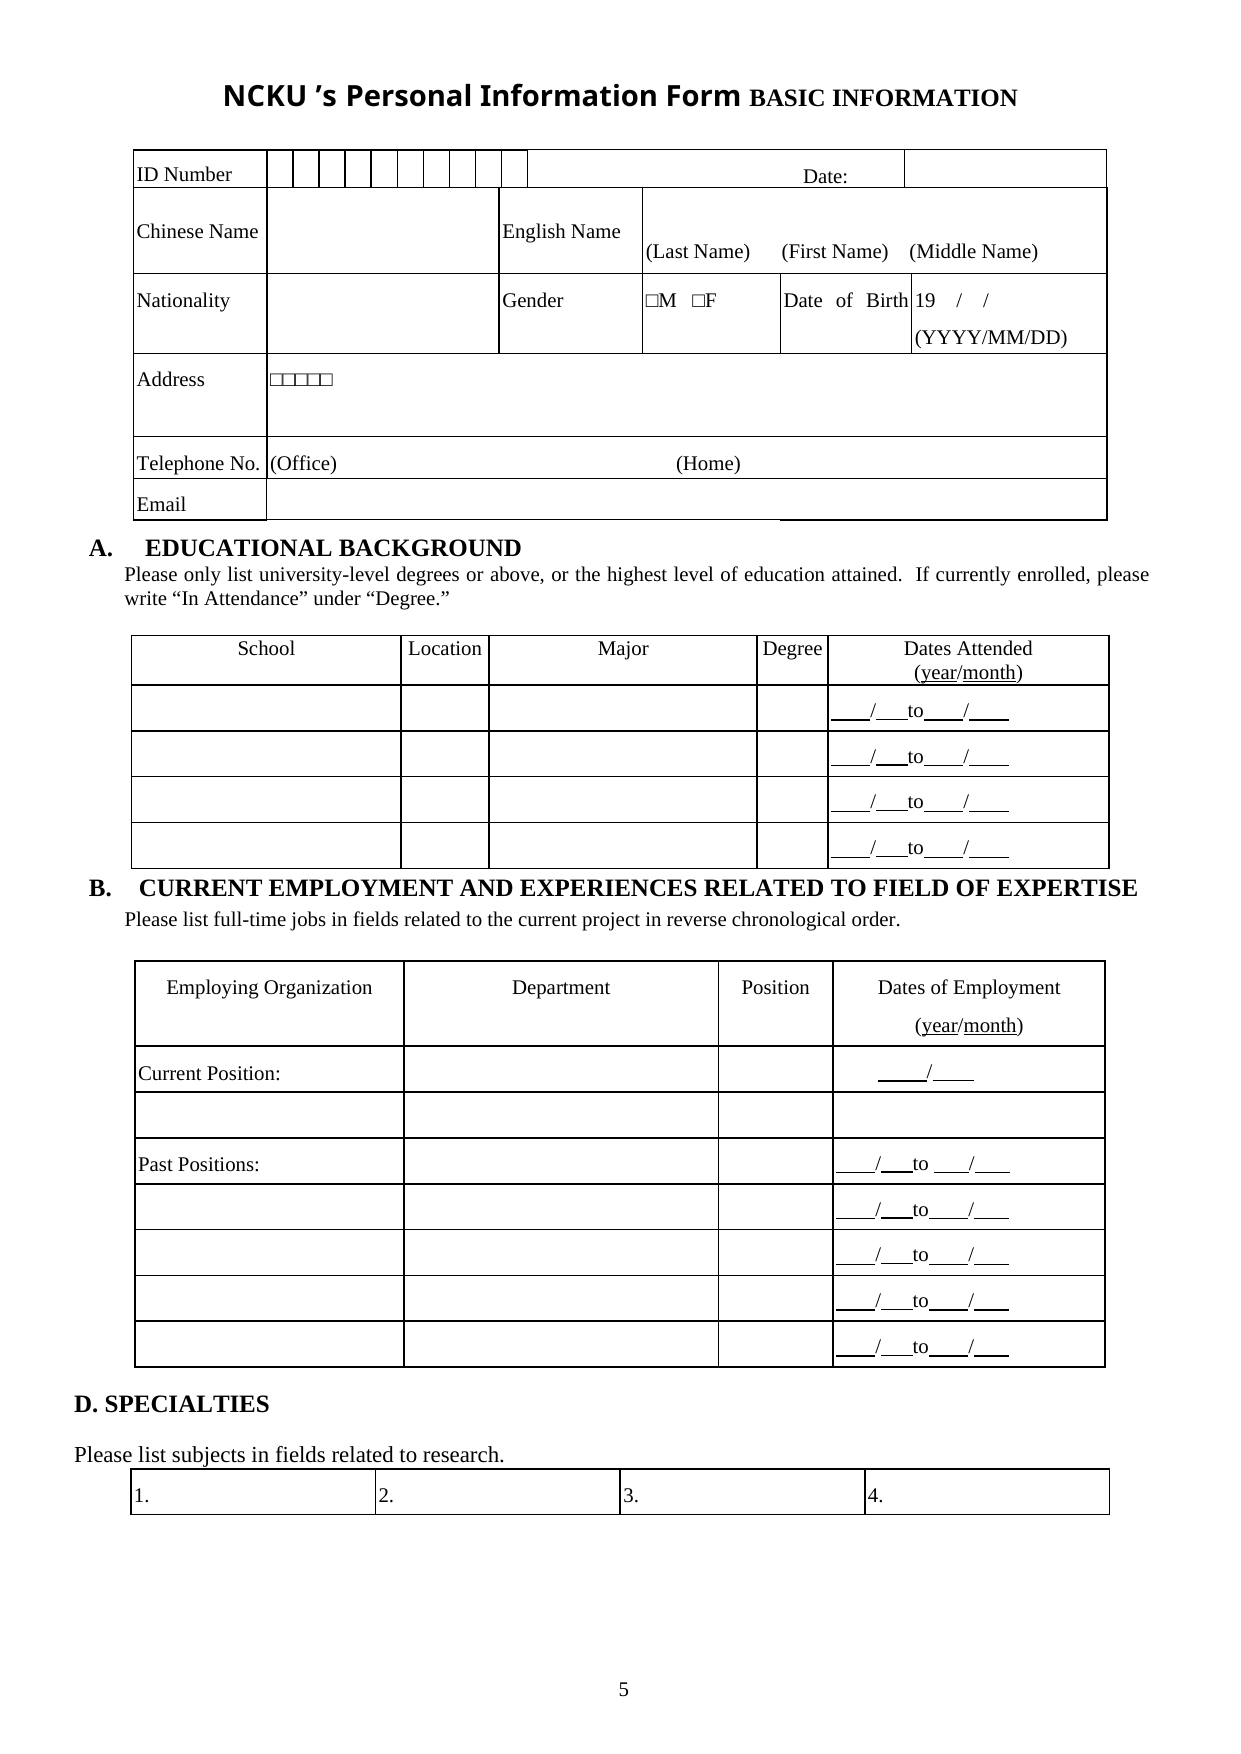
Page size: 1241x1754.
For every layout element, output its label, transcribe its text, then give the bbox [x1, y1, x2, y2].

table_cell / to / [829, 823, 1108, 867]
table_header Date: [528, 150, 904, 187]
table_cell [490, 777, 756, 822]
table_cell [758, 686, 827, 730]
list EDUCATIONAL BACKGROUND [89, 525, 1181, 562]
text Please list full-time jobs in fields related to the current project in reverse chronological order. [89, 906, 1181, 931]
table_cell □M □F [643, 274, 780, 352]
table_cell [136, 1276, 403, 1320]
table_cell [719, 1093, 832, 1137]
table_cell Date of Birth [781, 274, 911, 352]
table_cell [719, 1276, 832, 1320]
table_cell [267, 479, 649, 519]
table_cell [834, 1093, 1104, 1137]
table_cell [402, 686, 488, 730]
table_cell [780, 479, 1106, 519]
table_cell / to / [829, 732, 1108, 776]
table_cell / to / [834, 1139, 1104, 1183]
table_header 2. [376, 1470, 619, 1514]
table_cell [136, 1093, 403, 1137]
table_cell English Name [500, 188, 642, 272]
table_header Dates of Employment (year/month) [834, 962, 1104, 1045]
table_cell (Office) [268, 437, 673, 477]
table_cell [490, 732, 756, 776]
table_cell [719, 1230, 832, 1274]
table_cell □□□□□ [268, 354, 1106, 436]
table_cell / to / [834, 1230, 1104, 1274]
table_cell [405, 1322, 718, 1366]
table_header ID Number 簽 名: 身份證號碼 [134, 151, 266, 187]
table_cell Nationality [134, 274, 266, 352]
text NCKU ’s Personal Information Form BASIC INFORMATION [89, 75, 1152, 115]
table_cell / to / [829, 686, 1108, 730]
table_header 3. [621, 1470, 864, 1514]
table_cell [719, 1185, 832, 1229]
table_cell [405, 1185, 718, 1229]
table_cell [405, 1230, 718, 1274]
table_cell Email [134, 479, 266, 519]
table_cell (Last Name) (First Name) (Middle Name) [643, 188, 1106, 272]
table_cell [402, 777, 488, 822]
table_header [502, 151, 527, 187]
table_cell [758, 823, 827, 867]
table_cell / to / [834, 1185, 1104, 1229]
table_cell Past Positions: [136, 1139, 403, 1183]
table_header [346, 151, 370, 187]
table_header Degree [758, 636, 827, 684]
table_cell [132, 777, 400, 822]
table_cell [490, 823, 756, 867]
table_header [132, 1470, 375, 1514]
table_cell [490, 686, 756, 730]
table_header Position [719, 962, 832, 1045]
table_header School [132, 636, 400, 684]
table_header Employing Organization [136, 962, 403, 1045]
table_header Department [405, 962, 718, 1045]
table_header Location [402, 636, 488, 684]
table_header [268, 151, 292, 187]
list CURRENT EMPLOYMENT AND EXPERIENCES RELATED TO FIELD OF EXPERTISE [89, 873, 1181, 902]
table_header [398, 151, 423, 187]
table_cell Gender [500, 274, 642, 352]
table_cell [405, 1093, 718, 1137]
text D. SPECIALTIES [74, 1380, 1152, 1418]
table_header [320, 151, 344, 187]
table_cell Address [134, 354, 266, 436]
table_header Major [490, 636, 756, 684]
table_cell / to / [834, 1276, 1104, 1320]
table_cell (Home) [673, 437, 1106, 477]
table_cell [402, 823, 488, 867]
table_header [450, 151, 475, 187]
table_cell [719, 1139, 832, 1183]
table_cell [649, 479, 780, 519]
table_header [905, 150, 1106, 187]
text Please list subjects in fields related to research. [74, 1430, 1152, 1468]
table_cell 19 / / (YYYY/MM/DD) [912, 274, 1106, 352]
table_cell [132, 732, 400, 776]
table_cell [132, 686, 400, 730]
table_header Dates Attended (year/month) [829, 636, 1108, 684]
table_cell [405, 1276, 718, 1320]
table_header 4. [866, 1470, 1109, 1514]
table_cell Chinese Name [134, 188, 266, 272]
table_cell [268, 274, 498, 352]
table_cell [132, 823, 400, 867]
table_cell [405, 1047, 718, 1091]
table_cell [405, 1139, 718, 1183]
table_cell [136, 1230, 403, 1274]
table_cell [719, 1322, 832, 1366]
table_cell Telephone No. [134, 437, 266, 477]
table_cell [719, 1047, 832, 1091]
table_cell [758, 732, 827, 776]
table_cell [136, 1322, 403, 1366]
table_cell [758, 777, 827, 822]
table_cell / [834, 1047, 1104, 1091]
table_header [476, 151, 501, 187]
table_cell / to / [829, 777, 1108, 822]
table_cell [402, 732, 488, 776]
table_header [294, 151, 318, 187]
table_cell [136, 1185, 403, 1229]
text Please only list university-level degrees or above, or the highest level of education attained. If currently enrolled, please write “In Attendance” under “Degree.” [124, 562, 1152, 610]
table_header [372, 151, 397, 187]
table_header [424, 151, 449, 187]
table_cell [268, 188, 498, 272]
table_cell / to / [834, 1322, 1104, 1366]
table_cell Current Position: [136, 1047, 403, 1091]
